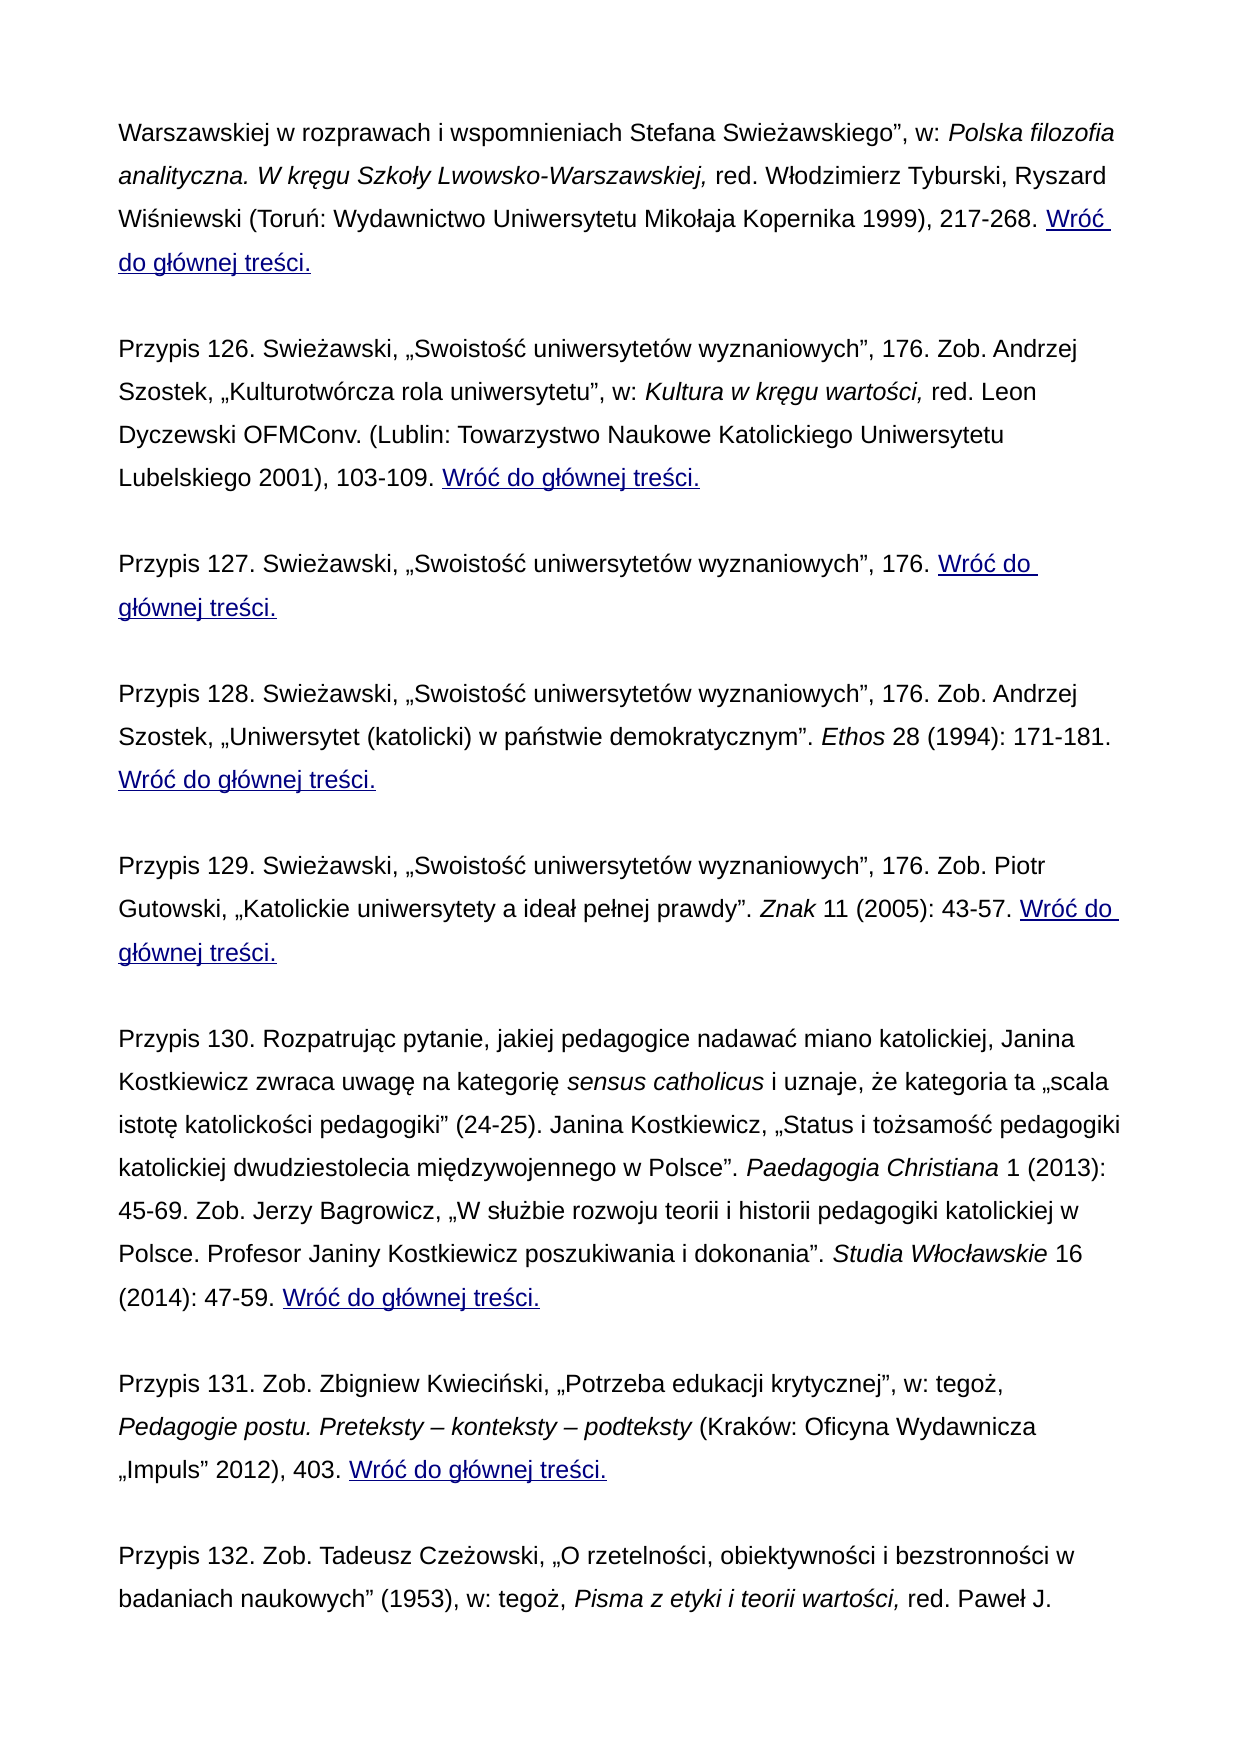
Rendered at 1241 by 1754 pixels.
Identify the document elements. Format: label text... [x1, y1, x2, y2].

text Przypis 131. Zob. Zbigniew Kwieciński, „Potrzeba edukacji krytycznej”, w: tegoż, Pedagogie postu. Preteksty – konteksty – podteksty (Kraków: Oficyna Wydawnicza „Impuls” 2012), 403. Wróć do głównej treści. [118, 1369, 1122, 1484]
text Przypis 132. Zob. Tadeusz Czeżowski, „O rzetelności, obiektywności i bezstronności w badaniach naukowych” (1953), w: tegoż, Pisma z etyki i teorii wartości, red. Paweł J. [118, 1541, 1122, 1613]
text Przypis 129. Swieżawski, „Swoistość uniwersytetów wyznaniowych”, 176. Zob. Piotr Gutowski, „Katolickie uniwersytety a ideał pełnej prawdy”. Znak 11 (2005): 43-57. Wróć do głównej treści. [118, 851, 1122, 966]
text Przypis 126. Swieżawski, „Swoistość uniwersytetów wyznaniowych”, 176. Zob. Andrzej Szostek, „Kulturotwórcza rola uniwersytetu”, w: Kultura w kręgu wartości, red. Leon Dyczewski OFMConv. (Lublin: Towarzystwo Naukowe Katolickiego Uniwersytetu Lubelskiego 2001), 103-109. Wróć do głównej treści. [118, 334, 1122, 492]
text Przypis 127. Swieżawski, „Swoistość uniwersytetów wyznaniowych”, 176. Wróć do głównej treści. [118, 549, 1122, 621]
text Przypis 130. Rozpatrując pytanie, jakiej pedagogice nadawać miano katolickiej, Janina Kostkiewicz zwraca uwagę na kategorię sensus catholicus i uznaje, że kategoria ta „scala istotę katolickości pedagogiki” (24-25). Janina Kostkiewicz, „Status i tożsamość pedagogiki katolickiej dwudziestolecia międzywojennego w Polsce”. Paedagogia Christiana 1 (2013): 45-69. Zob. Jerzy Bagrowicz, „W służbie rozwoju teorii i historii pedagogiki katolickiej w Polsce. Profesor Janiny Kostkiewicz poszukiwania i dokonania”. Studia Włocławskie 16 (2014): 47-59. Wróć do głównej treści. [118, 1024, 1122, 1311]
text Przypis 128. Swieżawski, „Swoistość uniwersytetów wyznaniowych”, 176. Zob. Andrzej Szostek, „Uniwersytet (katolicki) w państwie demokratycznym”. Ethos 28 (1994): 171-181. Wróć do głównej treści. [118, 679, 1122, 794]
text Warszawskiej w rozprawach i wspomnieniach Stefana Swieżawskiego”, w: Polska filozofia analityczna. W kręgu Szkoły Lwowsko-Warszawskiej, red. Włodzimierz Tyburski, Ryszard Wiśniewski (Toruń: Wydawnictwo Uniwersytetu Mikołaja Kopernika 1999), 217-268. Wróć do głównej treści. [118, 118, 1122, 276]
